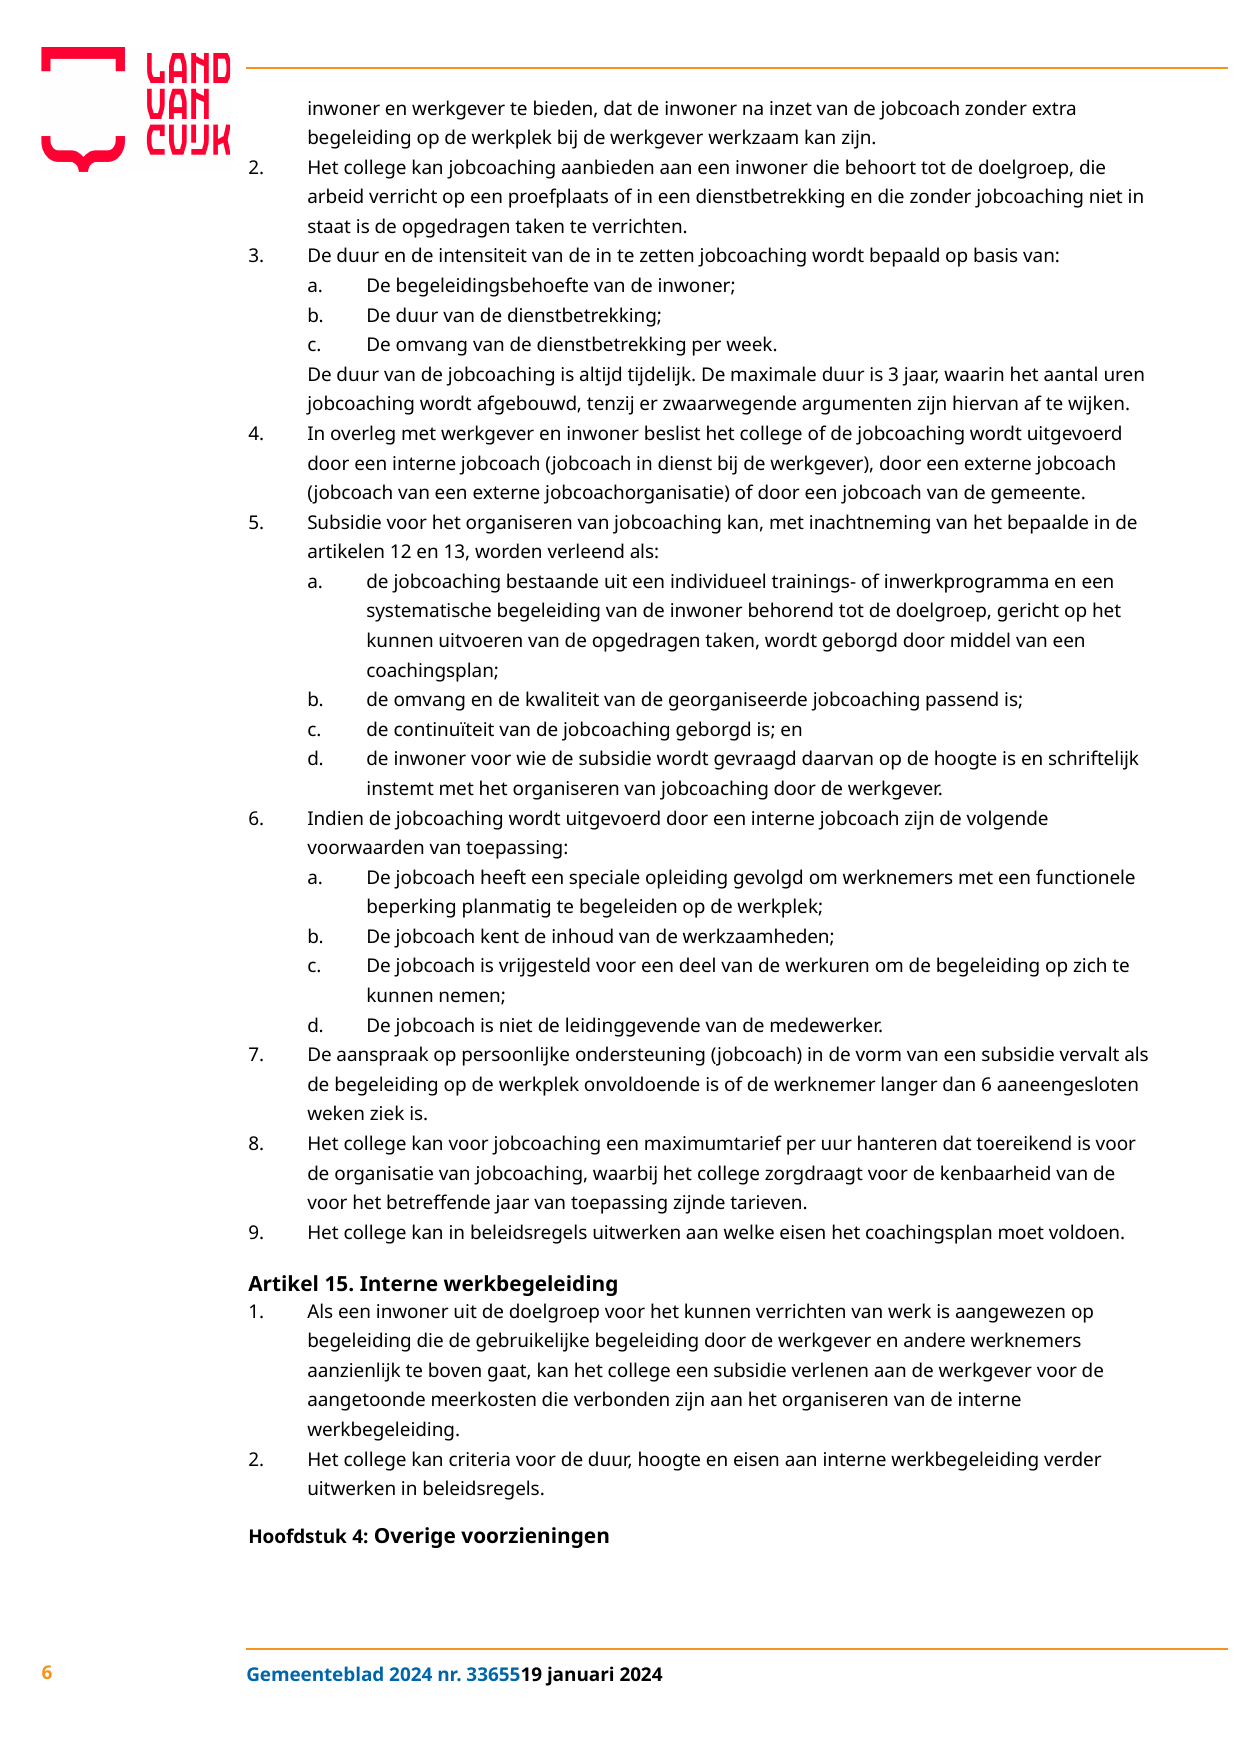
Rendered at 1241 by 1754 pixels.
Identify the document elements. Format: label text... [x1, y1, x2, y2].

text Artikel 15. Interne werkbegeleiding [248, 1269, 1152, 1298]
list de continuïteit van de jobcoaching geborgd is; en [307, 716, 1152, 742]
list Het college kan jobcoaching aanbieden aan een inwoner die behoort tot de doelgroep, die arbeid verricht op een proefplaats of in een dienstbetrekking en die zonder jobcoaching niet in staat is de opgedragen taken te verrichten. [248, 154, 1152, 239]
list Het college kan in beleidsregels uitwerken aan welke eisen het coachingsplan moet voldoen. [248, 1219, 1152, 1245]
list De duur en de intensiteit van de in te zetten jobcoaching wordt bepaald op basis van: [248, 243, 1152, 268]
list Als een inwoner uit de doelgroep voor het kunnen verrichten van werk is aangewezen op begeleiding die de gebruikelijke begeleiding door de werkgever en andere werknemers aanzienlijk te boven gaat, kan het college een subsidie verlenen aan de werkgever voor de aangetoonde meerkosten die verbonden zijn aan het organiseren van de interne werkbegeleiding. [248, 1298, 1152, 1442]
list De jobcoach kent de inhoud van de werkzaamheden; [307, 923, 1152, 949]
list De begeleidingsbehoefte van de inwoner; [307, 272, 1152, 298]
list De duur van de jobcoaching is altijd tijdelijk. De maximale duur is 3 jaar, waarin het aantal uren jobcoaching wordt afgebouwd, tenzij er zwaarwegende argumenten zijn hiervan af te wijken. [248, 361, 1152, 416]
list Indien de jobcoaching wordt uitgevoerd door een interne jobcoach zijn de volgende voorwaarden van toepassing: [248, 805, 1152, 860]
text Hoofdstuk 4: Overige voorzieningen [248, 1521, 1152, 1549]
list De jobcoach heeft een speciale opleiding gevolgd om werknemers met een functionele beperking planmatig te begeleiden op de werkplek; [307, 864, 1152, 919]
list De omvang van de dienstbetrekking per week. [307, 331, 1152, 357]
list De duur van de dienstbetrekking; [307, 302, 1152, 328]
list De aanspraak op persoonlijke ondersteuning (jobcoach) in de vorm van een subsidie vervalt als de begeleiding op de werkplek onvoldoende is of de werknemer langer dan 6 aaneengesloten weken ziek is. [248, 1041, 1152, 1126]
picture [41, 47, 231, 172]
list In overleg met werkgever en inwoner beslist het college of de jobcoaching wordt uitgevoerd door een interne jobcoach (jobcoach in dienst bij de werkgever), door een externe jobcoach (jobcoach van een externe jobcoachorganisatie) of door een jobcoach van de gemeente. [248, 420, 1152, 505]
list Subsidie voor het organiseren van jobcoaching kan, met inachtneming van het bepaalde in de artikelen 12 en 13, worden verleend als: [248, 509, 1152, 564]
list De jobcoach is niet de leidinggevende van de medewerker. [307, 1012, 1152, 1038]
list de jobcoaching bestaande uit een individueel trainings- of inwerkprogramma en een systematische begeleiding van de inwoner behorend tot de doelgroep, gericht op het kunnen uitvoeren van de opgedragen taken, wordt geborgd door middel van een coachingsplan; [307, 568, 1152, 683]
list de inwoner voor wie de subsidie wordt gevraagd daarvan op de hoogte is en schriftelijk instemt met het organiseren van jobcoaching door de werkgever. [307, 746, 1152, 801]
list Het college kan criteria voor de duur, hoogte en eisen aan interne werkbegeleiding verder uitwerken in beleidsregels. [248, 1446, 1152, 1501]
list De jobcoach is vrijgesteld voor een deel van de werkuren om de begeleiding op zich te kunnen nemen; [307, 953, 1152, 1008]
list de omvang en de kwaliteit van de georganiseerde jobcoaching passend is; [307, 686, 1152, 712]
list inwoner en werkgever te bieden, dat de inwoner na inzet van de jobcoach zonder extra begeleiding op de werkplek bij de werkgever werkzaam kan zijn. [248, 95, 1152, 150]
list Het college kan voor jobcoaching een maximumtarief per uur hanteren dat toereikend is voor de organisatie van jobcoaching, waarbij het college zorgdraagt voor de kenbaarheid van de voor het betreffende jaar van toepassing zijnde tarieven. [248, 1130, 1152, 1215]
